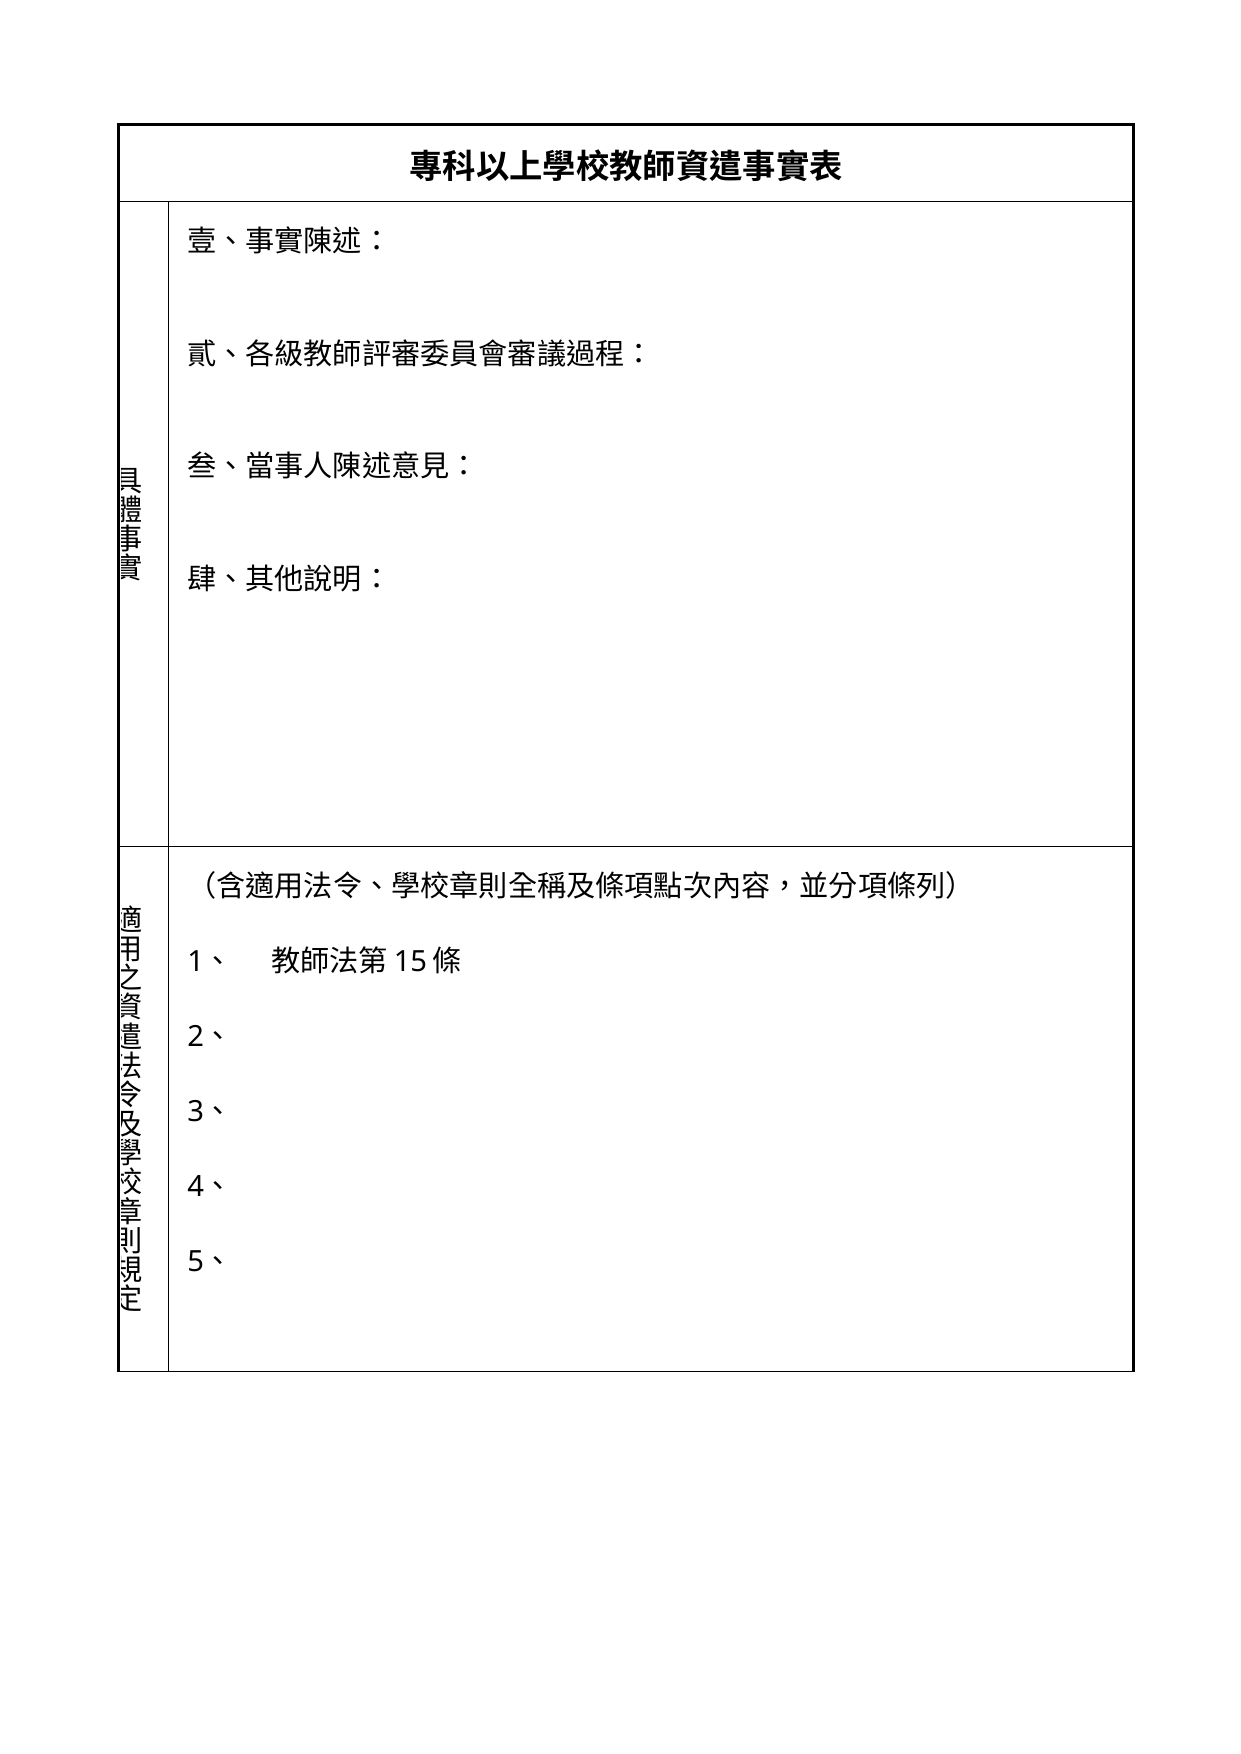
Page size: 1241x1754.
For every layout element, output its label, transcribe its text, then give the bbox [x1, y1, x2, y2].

table_cell （含適用法令、學校章則全稱及條項點次內容，並分項條列） 教師法第15條 [169, 847, 1132, 1371]
table_cell 適用之資遣法令及學校章則規定 [120, 847, 168, 1371]
table_header 專科以上學校教師資遣事實表 [120, 126, 1132, 201]
table_cell 壹、事實陳述： 貳、各級教師評審委員會審議過程： 叁、當事人陳述意見： 肆、其他說明： [169, 202, 1132, 846]
table_cell 具體事實 [120, 202, 168, 846]
